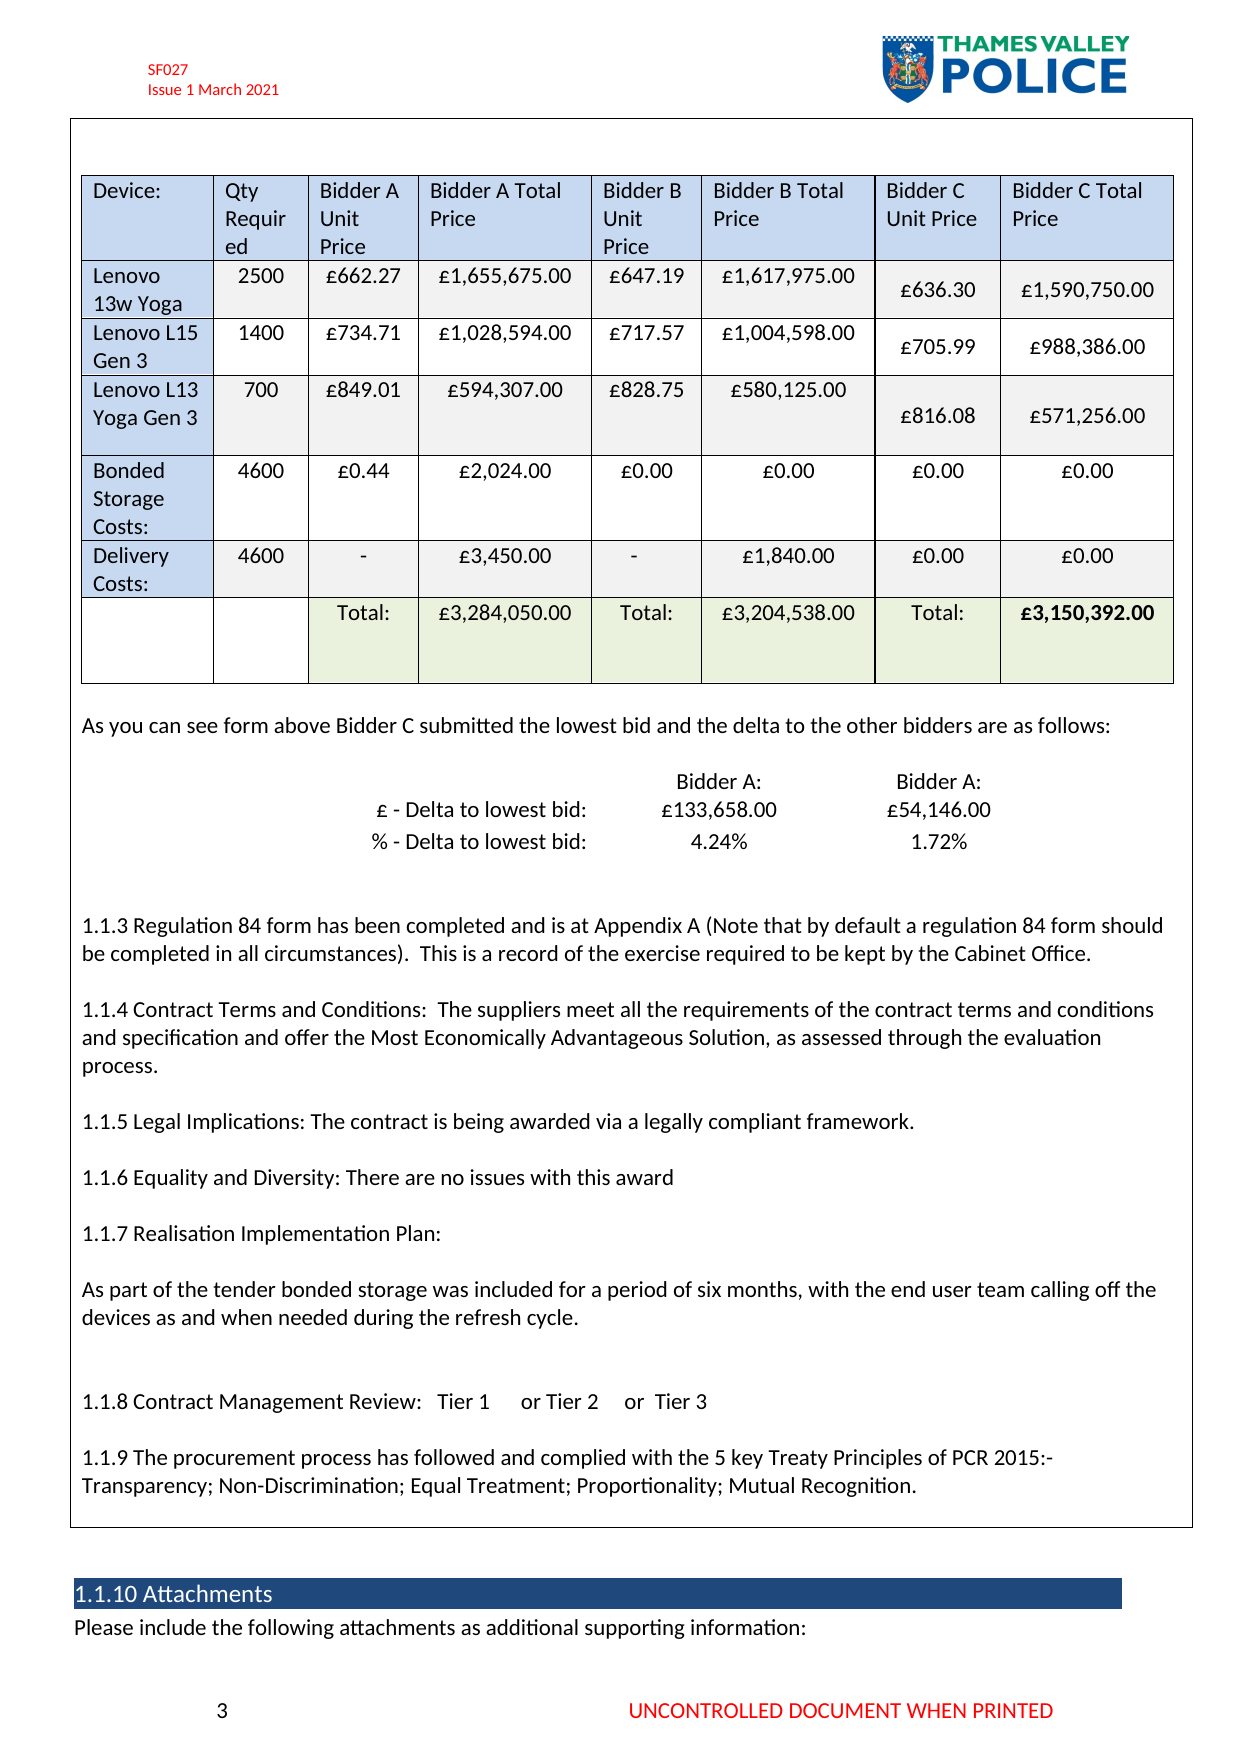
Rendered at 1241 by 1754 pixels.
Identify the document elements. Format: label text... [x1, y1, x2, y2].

table_cell £3,284,050.00 [419, 598, 591, 682]
table_cell Lenovo L15 Gen 3 [82, 319, 213, 374]
table_cell £828.75 [592, 376, 701, 455]
subtitle 1.1.10 Attachments [74, 1578, 1122, 1609]
table_header Bidder B Unit Price [592, 176, 701, 260]
table_cell Delivery Costs: [82, 541, 213, 597]
table_header £ - Delta to lowest bid: [82, 768, 598, 823]
table_cell £0.00 [1001, 541, 1173, 597]
table_cell Total: [592, 598, 701, 682]
table_cell £3,204,538.00 [702, 598, 874, 682]
table_cell £2,024.00 [419, 456, 591, 540]
table_cell £1,028,594.00 [419, 319, 591, 374]
table_cell £1,617,975.00 [702, 261, 874, 317]
table_header Bidder A Unit Price [309, 176, 418, 260]
table_cell [592, 541, 701, 597]
table_cell £0.00 [592, 456, 701, 540]
table_cell £636.30 [876, 261, 1000, 317]
table_header Qty Required [214, 176, 308, 260]
table_cell £816.08 [876, 376, 1000, 455]
table_cell £0.00 [876, 541, 1000, 597]
table_cell £1,655,675.00 [419, 261, 591, 317]
table_cell 4600 [214, 456, 308, 540]
table_cell £3,150,392.00 [1001, 598, 1173, 682]
table_cell £1,590,750.00 [1001, 261, 1173, 317]
table_cell Bonded Storage Costs: [82, 456, 213, 540]
table_cell £571,256.00 [1001, 376, 1173, 455]
table_cell As you can see form above Bidder C submitted the lowest bid and the delta to the other bidders are as follows: 1.1.3 Regulation 84 form has been completed and is at Appendix A (Note that by default a regulation 84 form should be completed in all circumstances). This is a record of the exercise required to be kept by the Cabinet Office. 1.1.4 Contract Terms and Conditions: The suppliers meet all the requirements of the contract terms and conditions and specification and offer the Most Economically Advantageous Solution, as assessed through the evaluation process. 1.1.5 Legal Implications: The contract is being awarded via a legally compliant framework. 1.1.6 Equality and Diversity: There are no issues with this award 1.1.7 Realisation Implementation Plan: As part of the tender bonded storage was included for a period of six months, with the end user team calling off the devices as and when needed during the refresh cycle. 1.1.8 Contract Management Review: Tier 1 or Tier 2 or Tier 3 1.1.9 The procurement process has followed and complied with the 5 key Treaty Principles of PCR 2015:- Transparency; Non-Discrimination; Equal Treatment; Proportionality; Mutual Recognition. [71, 119, 1192, 1527]
table_cell £717.57 [592, 319, 701, 374]
table_header Bidder C Unit Price [876, 176, 1000, 260]
table_header Bidder C Total Price [1001, 176, 1173, 260]
table_cell £0.00 [1001, 456, 1173, 540]
table_cell £0.00 [876, 456, 1000, 540]
text Please include the following attachments as additional supporting information: [74, 1613, 1122, 1641]
table_cell 1400 [214, 319, 308, 374]
table_cell £3,450.00 [419, 541, 591, 597]
table_cell £580,125.00 [702, 376, 874, 455]
table_cell £849.01 [309, 376, 418, 455]
table_cell £0.00 [702, 456, 874, 540]
table_cell £988,386.00 [1001, 319, 1173, 374]
table_cell £734.71 [309, 319, 418, 374]
table_cell £594,307.00 [419, 376, 591, 455]
table_cell £1,840.00 [702, 541, 874, 597]
table_cell 4.24% [598, 824, 840, 855]
table_cell 1.72% [840, 824, 1038, 855]
table_header Bidder A Total Price [419, 176, 591, 260]
table_cell - [309, 541, 418, 597]
table_cell £705.99 [876, 319, 1000, 374]
table_header Device: [82, 176, 213, 260]
table_cell % - Delta to lowest bid: [82, 824, 598, 855]
table_cell £0.44 [309, 456, 418, 540]
table_cell £662.27 [309, 261, 418, 317]
table_cell 700 [214, 376, 308, 455]
table_cell 2500 [214, 261, 308, 317]
table_header Bidder A: £133,658.00 [598, 768, 840, 823]
table_cell £1,004,598.00 [702, 319, 874, 374]
table_cell Total: [876, 598, 1000, 682]
table_cell Lenovo L13 Yoga Gen 3 [82, 376, 213, 455]
table_cell [214, 598, 308, 682]
table_header Bidder A: £54,146.00 [840, 768, 1038, 823]
table_cell [82, 598, 213, 682]
table_header Bidder B Total Price [702, 176, 874, 260]
table_cell Lenovo 13w Yoga [82, 261, 213, 317]
table_cell £647.19 [592, 261, 701, 317]
table_cell 4600 [214, 541, 308, 597]
table_cell Total: [309, 598, 418, 682]
